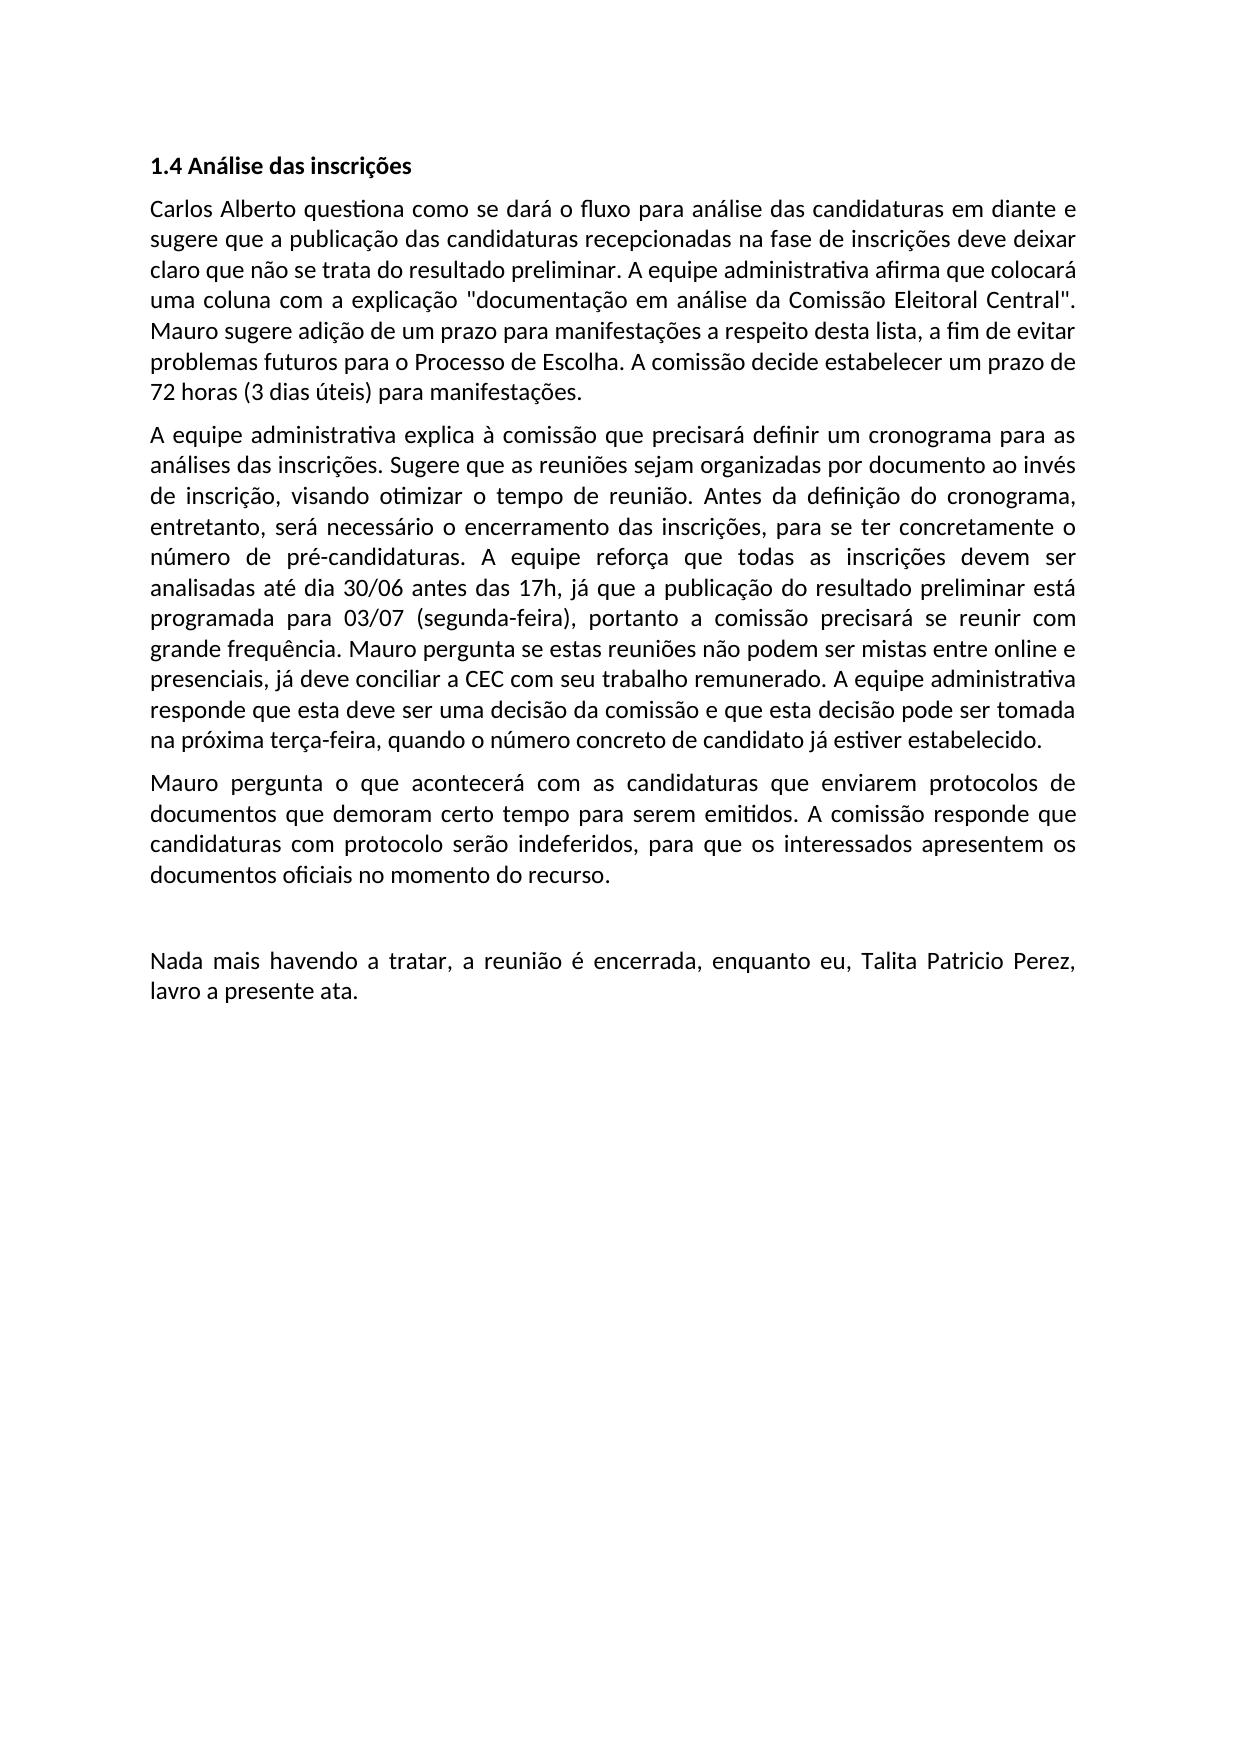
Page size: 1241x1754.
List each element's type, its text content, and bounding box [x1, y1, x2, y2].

text Nada mais havendo a tratar, a reunião é encerrada, enquanto eu, Talita Patricio Perez, lavro a presente ata. [150, 945, 1078, 1006]
text 1.4 Análise das inscrições [150, 150, 1078, 181]
text A equipe administrativa explica à comissão que precisará definir um cronograma para as análises das inscrições. Sugere que as reuniões sejam organizadas por documento ao invés de inscrição, visando otimizar o tempo de reunião. Antes da definição do cronograma, entretanto, será necessário o encerramento das inscrições, para se ter concretamente o número de pré-candidaturas. A equipe reforça que todas as inscrições devem ser analisadas até dia 30/06 antes das 17h, já que a publicação do resultado preliminar está programada para 03/07 (segunda-feira), portanto a comissão precisará se reunir com grande frequência. Mauro pergunta se estas reuniões não podem ser mistas entre online e presenciais, já deve conciliar a CEC com seu trabalho remunerado. A equipe administrativa responde que esta deve ser uma decisão da comissão e que esta decisão pode ser tomada na próxima terça-feira, quando o número concreto de candidato já estiver estabelecido. [150, 419, 1078, 755]
text Mauro pergunta o que acontecerá com as candidaturas que enviarem protocolos de documentos que demoram certo tempo para serem emitidos. A comissão responde que candidaturas com protocolo serão indeferidos, para que os interessados apresentem os documentos oficiais no momento do recurso. [150, 767, 1078, 889]
text Carlos Alberto questiona como se dará o fluxo para análise das candidaturas em diante e sugere que a publicação das candidaturas recepcionadas na fase de inscrições deve deixar claro que não se trata do resultado preliminar. A equipe administrativa afirma que colocará uma coluna com a explicação "documentação em análise da Comissão Eleitoral Central". Mauro sugere adição de um prazo para manifestações a respeito desta lista, a fim de evitar problemas futuros para o Processo de Escolha. A comissão decide estabelecer um prazo de 72 horas (3 dias úteis) para manifestações. [150, 193, 1078, 407]
